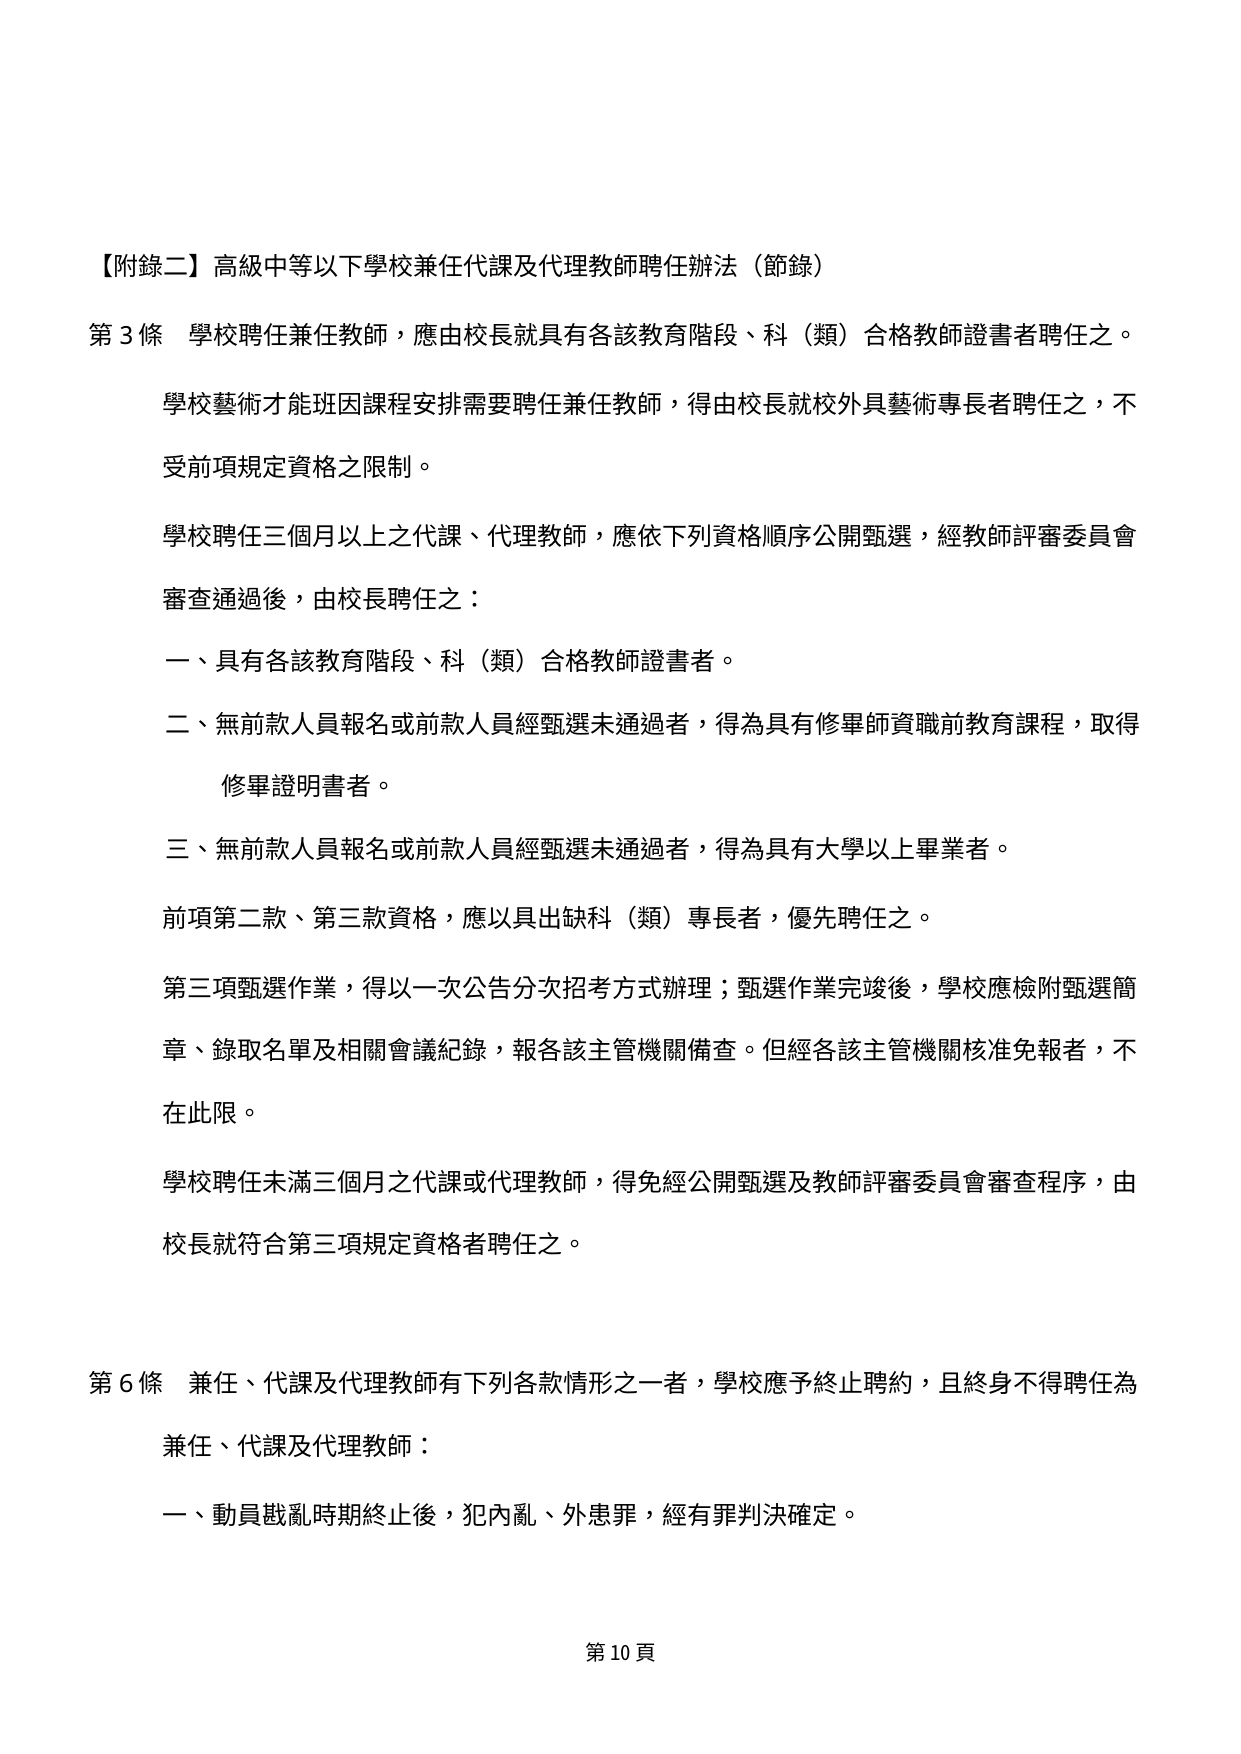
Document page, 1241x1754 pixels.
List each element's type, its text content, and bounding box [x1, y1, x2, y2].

text 學校藝術才能班因課程安排需要聘任兼任教師，得由校長就校外具藝術專長者聘任之，不受前項規定資格之限制。 [162, 361, 1152, 486]
text 學校聘任三個月以上之代課、代理教師，應依下列資格順序公開甄選，經教師評審委員會審查通過後，由校長聘任之： [162, 493, 1152, 618]
text 學校聘任未滿三個月之代課或代理教師，得免經公開甄選及教師評審委員會審查程序，由校長就符合第三項規定資格者聘任之。 [162, 1139, 1152, 1264]
text 第三項甄選作業，得以一次公告分次招考方式辦理；甄選作業完竣後，學校應檢附甄選簡章、錄取名單及相關會議紀錄，報各該主管機關備查。但經各該主管機關核准免報者，不在此限。 [162, 944, 1152, 1132]
text 【附錄二】高級中等以下學校兼任代課及代理教師聘任辦法（節錄） [89, 223, 1152, 285]
text 三、無前款人員報名或前款人員經甄選未通過者，得為具有大學以上畢業者。 [89, 806, 1152, 868]
text 一、動員戡亂時期終止後，犯內亂、外患罪，經有罪判決確定。 [162, 1472, 1152, 1534]
text 二、無前款人員報名或前款人員經甄選未通過者，得為具有修畢師資職前教育課程，取得修畢證明書者。 [166, 681, 1152, 806]
text 前項第二款、第三款資格，應以具出缺科（類）專長者，優先聘任之。 [162, 875, 1152, 938]
text 一、具有各該教育階段、科（類）合格教師證書者。 [89, 618, 1152, 681]
text 第3條 學校聘任兼任教師，應由校長就具有各該教育階段、科（類）合格教師證書者聘任之。 [89, 292, 1152, 354]
text 第6條 兼任、代課及代理教師有下列各款情形之一者，學校應予終止聘約，且終身不得聘任為兼任、代課及代理教師： [89, 1340, 1152, 1465]
